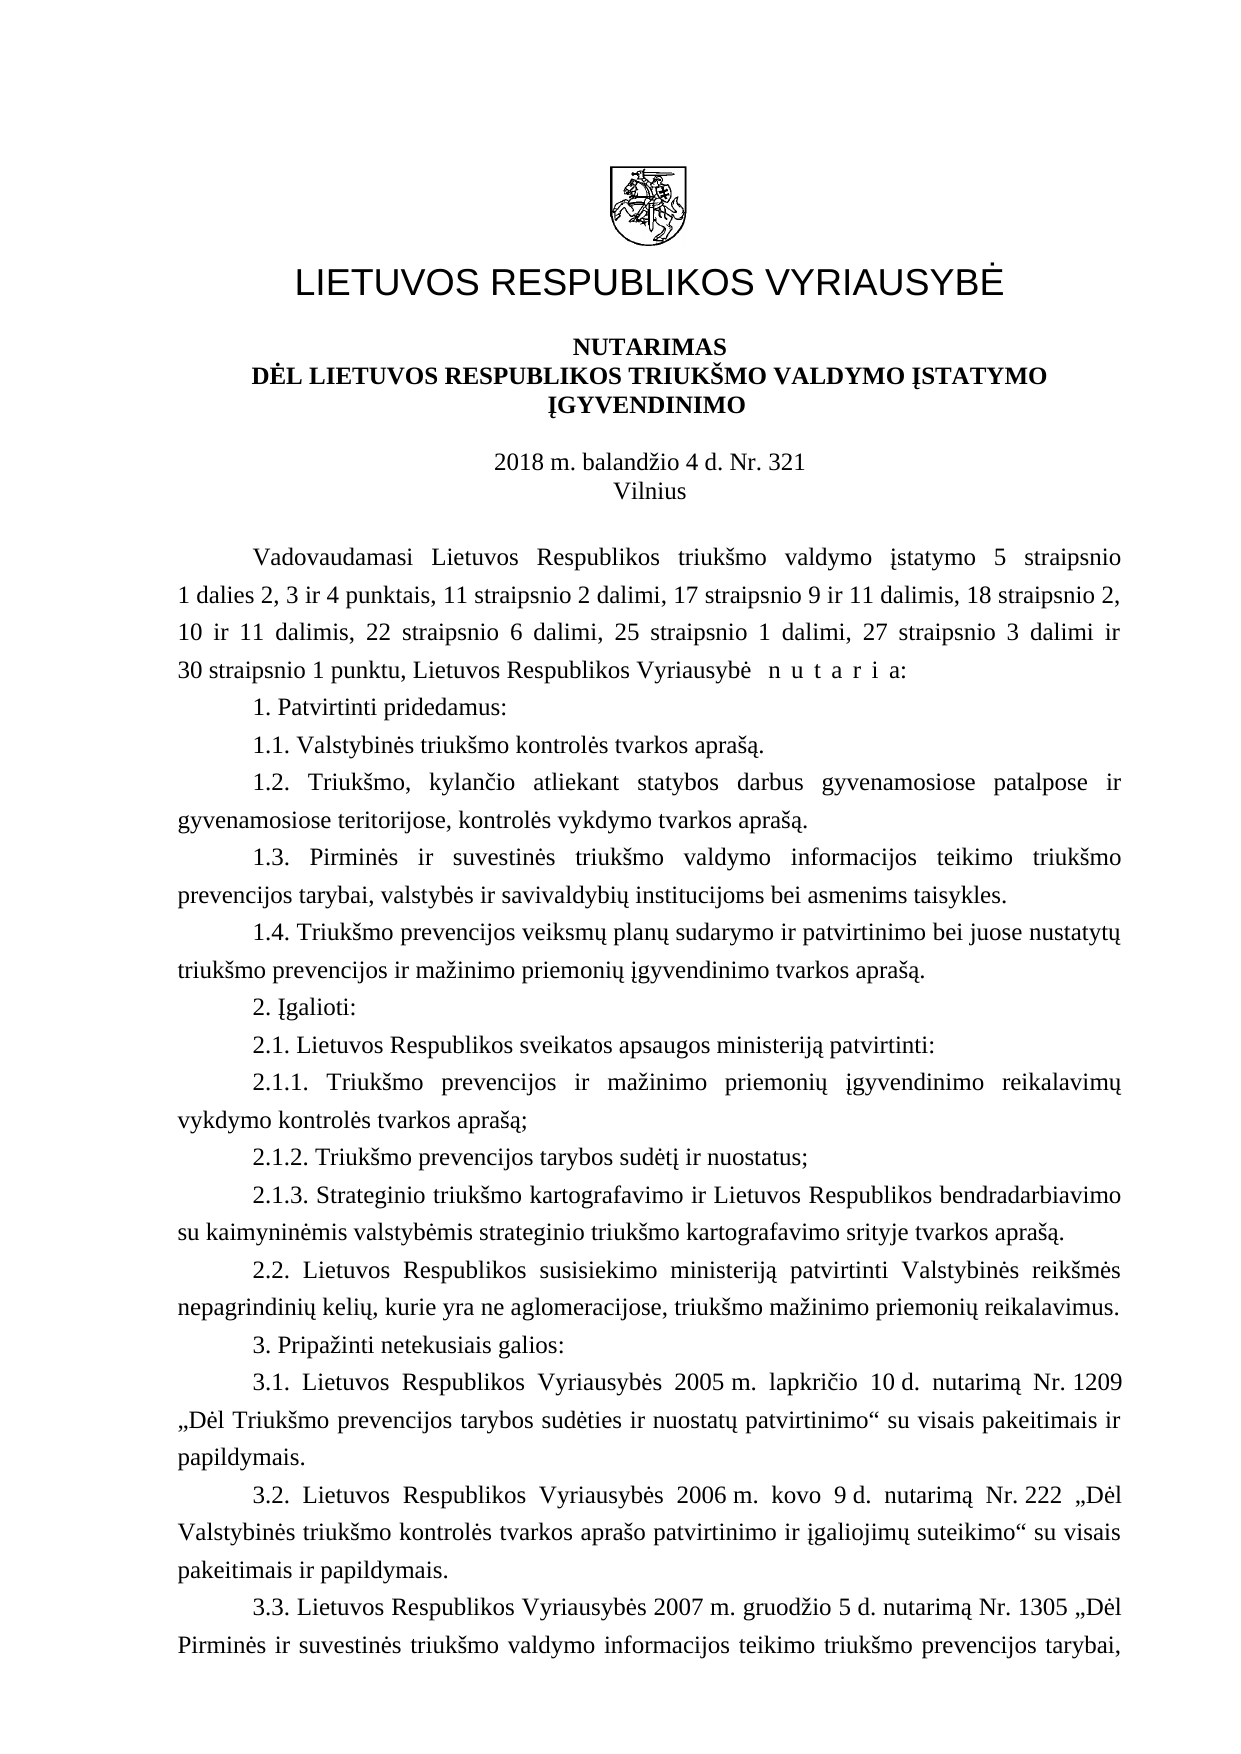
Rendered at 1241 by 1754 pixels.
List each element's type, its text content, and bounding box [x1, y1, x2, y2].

text Vilnius [177, 476, 1122, 505]
text 3.3. Lietuvos Respublikos Vyriausybės 2007 m. gruodžio 5 d. nutarimą Nr. 1305 „Dėl Pirminės ir suvestinės triukšmo valdymo informacijos teikimo triukšmo prevencijos tarybai, [177, 1583, 1122, 1658]
text 2.2. Lietuvos Respublikos susisiekimo ministeriją patvirtinti Valstybinės reikšmės nepagrindinių kelių, kurie yra ne aglomeracijose, triukšmo mažinimo priemonių reikalavimus. [177, 1246, 1122, 1321]
text 2.1.2. Triukšmo prevencijos tarybos sudėtį ir nuostatus; [177, 1133, 1122, 1171]
text DĖL LIETUVOS RESPUBLIKOS TRIUKŠMO VALDYMO ĮSTATYMO ĮGYVENDINIMO [177, 361, 1122, 418]
text 1.3. Pirminės ir suvestinės triukšmo valdymo informacijos teikimo triukšmo prevencijos tarybai, valstybės ir savivaldybių institucijoms bei asmenims taisykles. [177, 833, 1122, 908]
text 2.1. Lietuvos Respublikos sveikatos apsaugos ministeriją patvirtinti: [177, 1021, 1122, 1058]
text 1.1. Valstybinės triukšmo kontrolės tvarkos aprašą. [177, 721, 1122, 758]
text 2.1.3. Strateginio triukšmo kartografavimo ir Lietuvos Respublikos bendradarbiavimo su kaimyninėmis valstybėmis strateginio triukšmo kartografavimo srityje tvarkos aprašą. [177, 1171, 1122, 1246]
text 1. Patvirtinti pridedamus: [177, 683, 1122, 721]
text 1.2. Triukšmo, kylančio atliekant statybos darbus gyvenamosiose patalpose ir gyvenamosiose teritorijose, kontrolės vykdymo tvarkos aprašą. [177, 758, 1122, 833]
text 1.4. Triukšmo prevencijos veiksmų planų sudarymo ir patvirtinimo bei juose nustatytų triukšmo prevencijos ir mažinimo priemonių įgyvendinimo tvarkos aprašą. [177, 908, 1122, 983]
text 2. Įgalioti: [177, 983, 1122, 1021]
text 3.2. Lietuvos Respublikos Vyriausybės 2006 m. kovo 9 d. nutarimą Nr. 222 „Dėl Valstybinės triukšmo kontrolės tvarkos aprašo patvirtinimo ir įgaliojimų suteikimo“ su visais pakeitimais ir papildymais. [177, 1471, 1122, 1583]
text 2018 m. balandžio 4 d. Nr. 321 [177, 447, 1122, 476]
text Lietuvos Respublikos Vyriausybė [177, 260, 1122, 303]
text 3.1. Lietuvos Respublikos Vyriausybės 2005 m. lapkričio 10 d. nutarimą Nr. 1209 „Dėl Triukšmo prevencijos tarybos sudėties ir nuostatų patvirtinimo“ su visais pakeitimais ir papildymais. [177, 1358, 1122, 1471]
text 3. Pripažinti netekusiais galios: [177, 1321, 1122, 1358]
text 2.1.1. Triukšmo prevencijos ir mažinimo priemonių įgyvendinimo reikalavimų vykdymo kontrolės tvarkos aprašą; [177, 1058, 1122, 1133]
text nutarimas [177, 332, 1122, 361]
text Vadovaudamasi Lietuvos Respublikos triukšmo valdymo įstatymo 5 straipsnio 1 dalies 2, 3 ir 4 punktais, 11 straipsnio 2 dalimi, 17 straipsnio 9 ir 11 dalimis, 18 straipsnio 2, 10 ir 11 dalimis, 22 straipsnio 6 dalimi, 25 straipsnio 1 dalimi, 27 straipsnio 3 dalimi ir 30 straipsnio 1 punktu, Lietuvos Respublikos Vyriausybė nutaria: [177, 533, 1122, 683]
